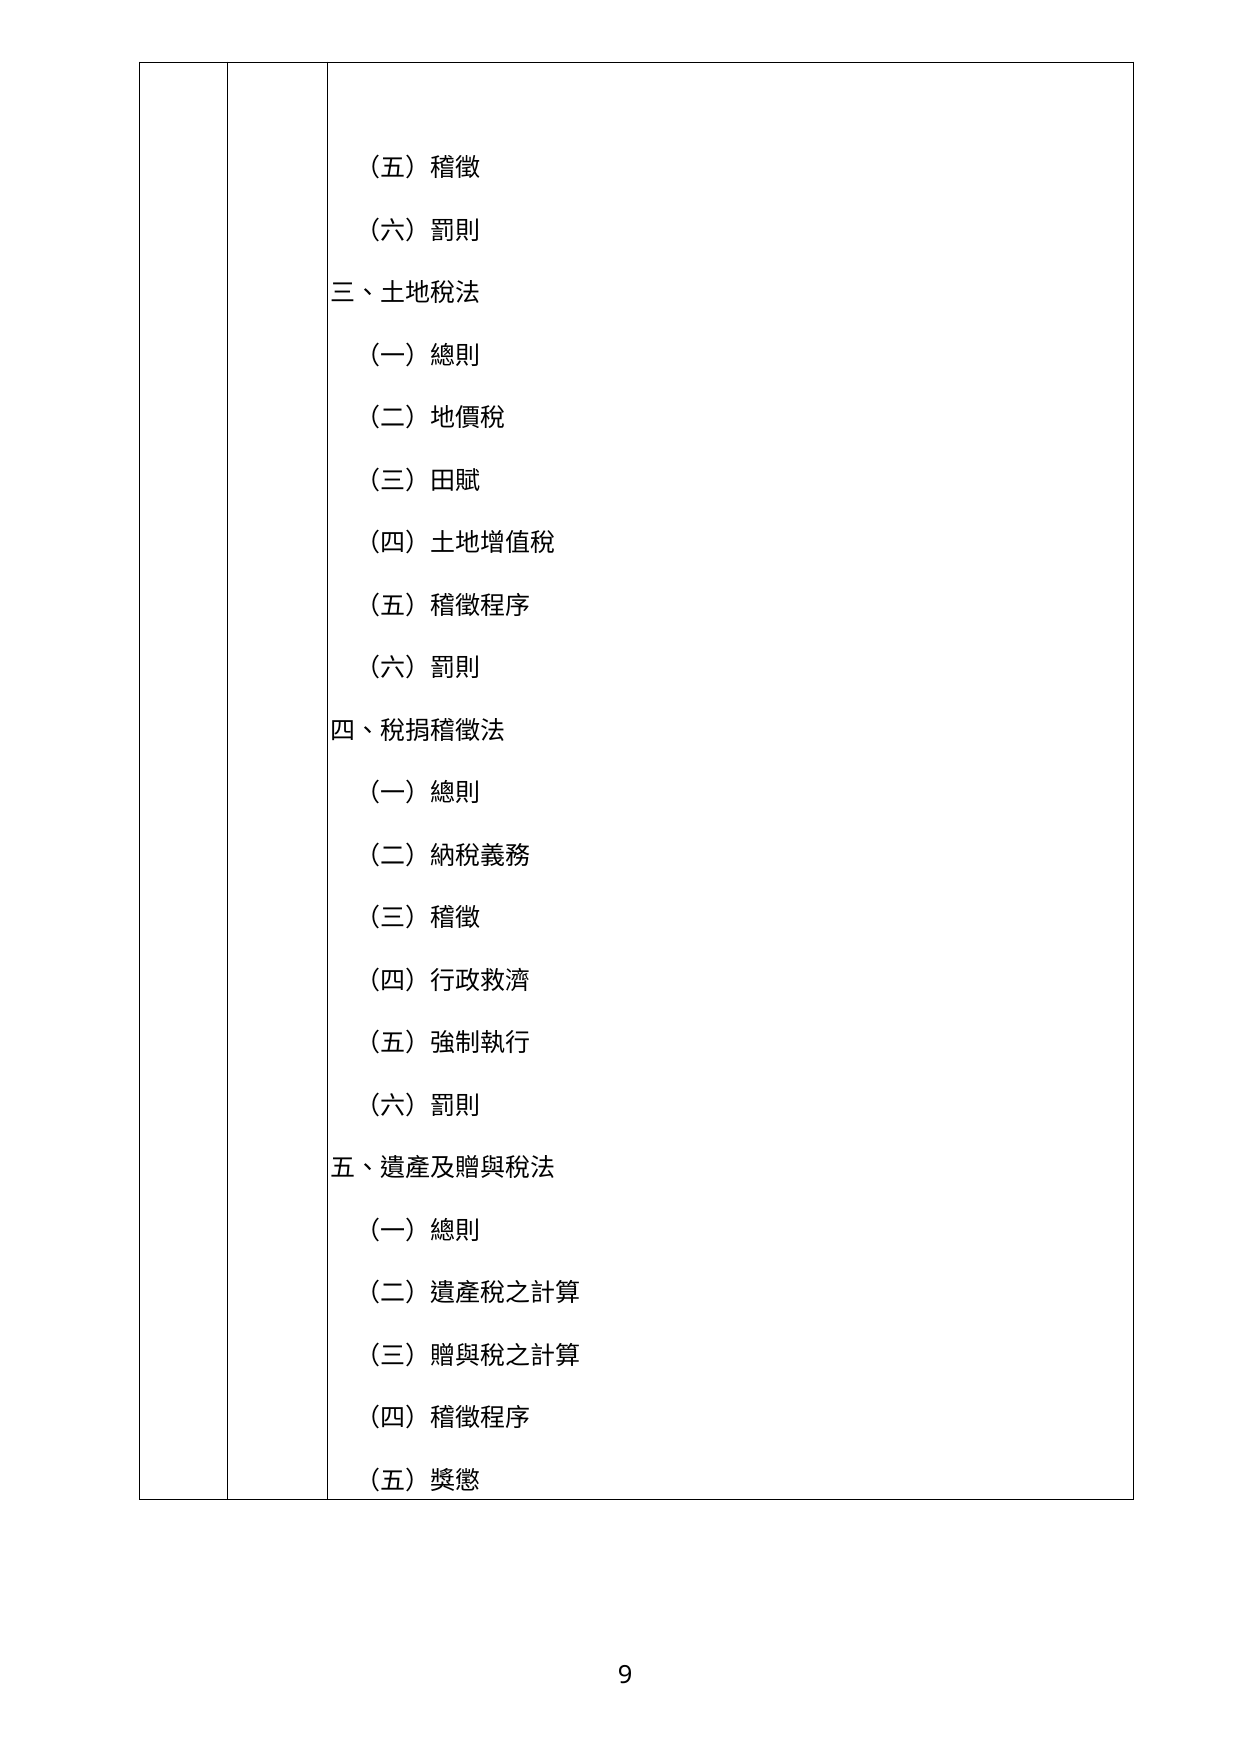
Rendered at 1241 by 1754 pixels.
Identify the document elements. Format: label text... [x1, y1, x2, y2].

table_cell [140, 63, 227, 1499]
table_cell [228, 63, 327, 1499]
table_cell （五）稽徵 （六）罰則 三、土地稅法 （一）總則 （二）地價稅 （三）田賦 （四）土地增值稅 （五）稽徵程序 （六）罰則 四、稅捐稽徵法 （一）總則 （二）納稅義務 （三）稽徵 （四）行政救濟 （五）強制執行 （六）罰則 五、遺產及贈與稅法 （一）總則 （二）遺產稅之計算 （三）贈與稅之計算 （四）稽徵程序 （五）獎懲 [328, 63, 1133, 1499]
